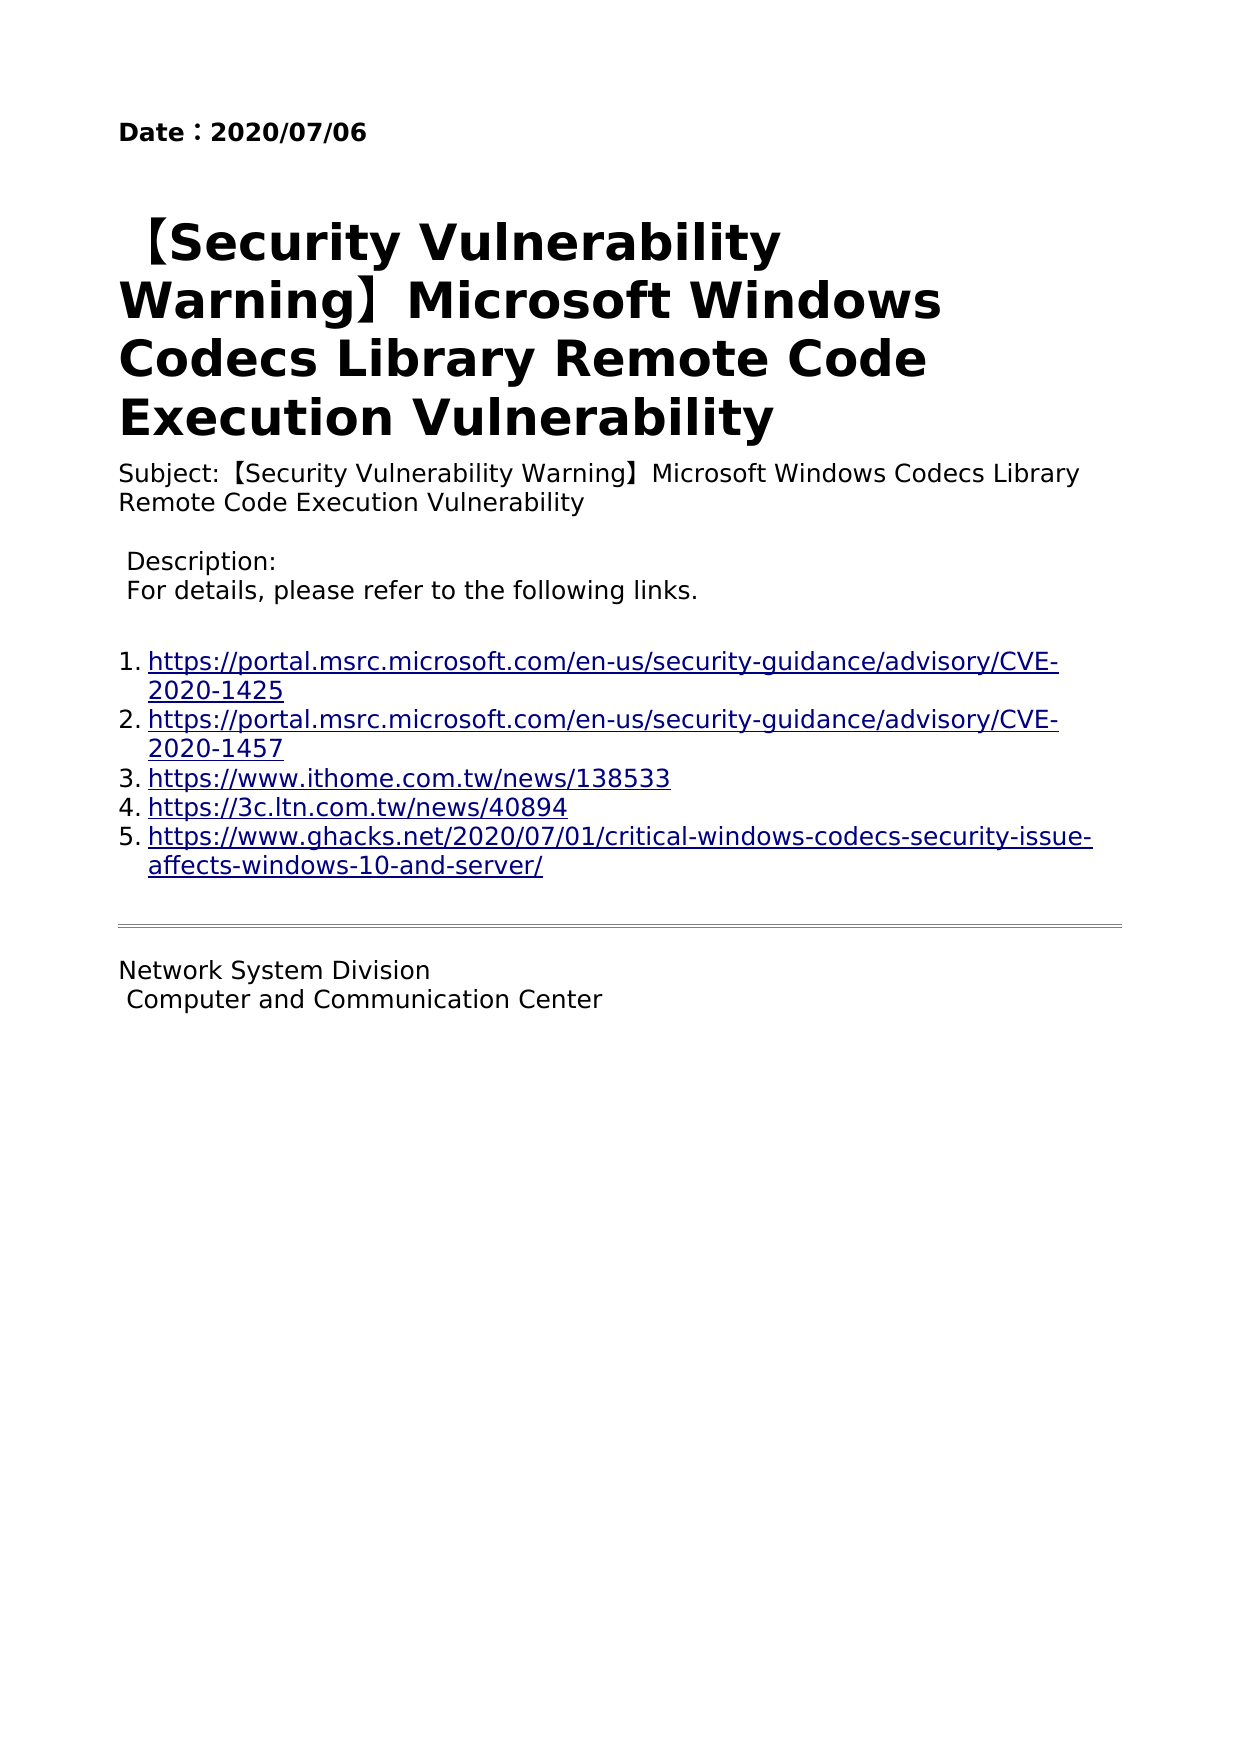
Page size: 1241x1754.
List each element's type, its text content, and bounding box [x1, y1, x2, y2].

list https://www.ithome.com.tw/news/138533 [118, 764, 1122, 793]
text Subject:【Security Vulnerability Warning】Microsoft Windows Codecs Library Remote Code Execution Vulnerability Description: For details, please refer to the following links. [118, 459, 1122, 605]
text Network System Division Computer and Communication Center [118, 956, 1122, 1015]
list https://portal.msrc.microsoft.com/en-us/security-guidance/advisory/CVE-2020-1457 [118, 706, 1122, 764]
list https://www.ghacks.net/2020/07/01/critical-windows-codecs-security-issue-affects-windows-10-and-server/ [118, 822, 1122, 881]
list https://3c.ltn.com.tw/news/40894 [118, 793, 1122, 822]
list https://portal.msrc.microsoft.com/en-us/security-guidance/advisory/CVE-2020-1425 [118, 647, 1122, 706]
text Date：2020/07/06 [118, 118, 1122, 176]
subtitle 【Security Vulnerability Warning】Microsoft Windows Codecs Library Remote Code Execution Vulnerability [118, 214, 1122, 447]
